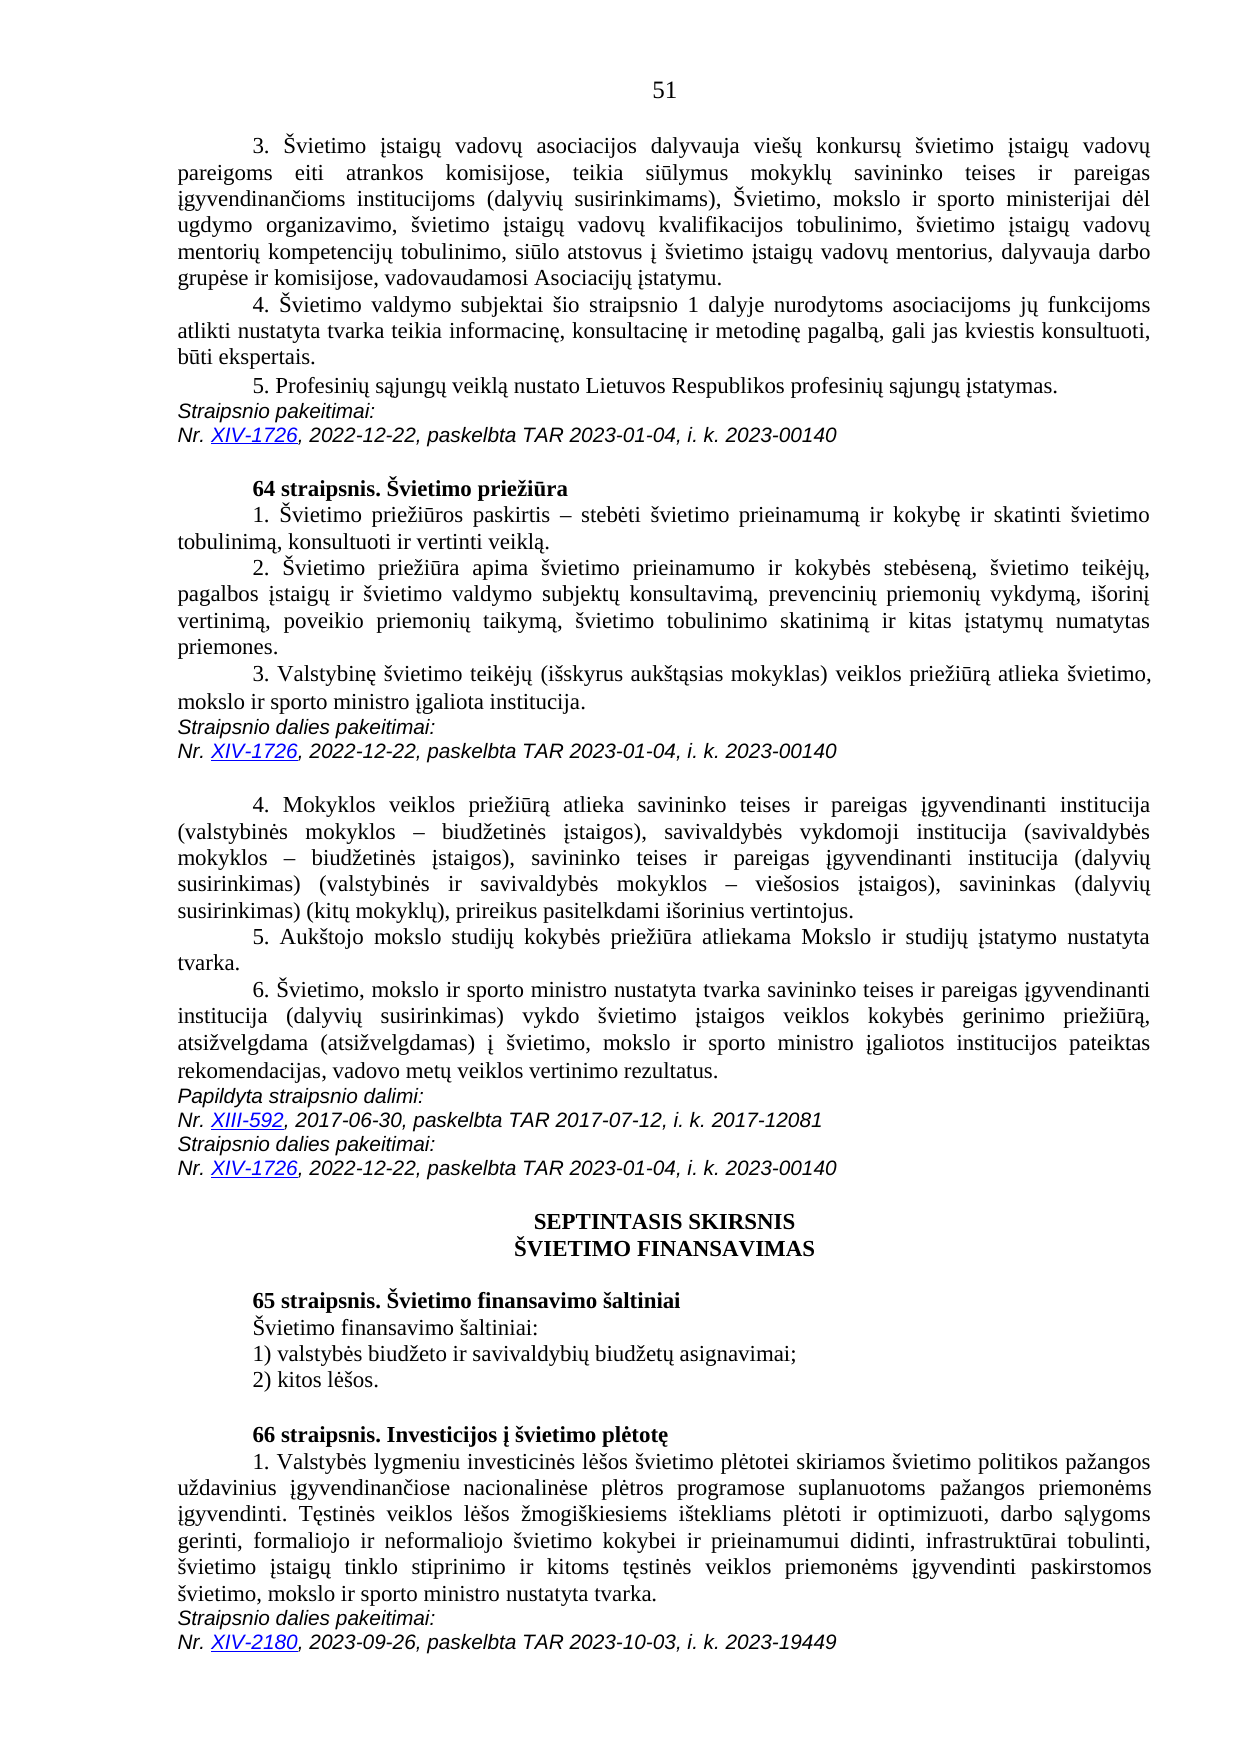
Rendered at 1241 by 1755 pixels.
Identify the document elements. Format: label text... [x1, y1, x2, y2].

text 6. Švietimo, mokslo ir sporto ministro nustatyta tvarka savininko teises ir pareigas įgyvendinanti institucija (dalyvių susirinkimas) vykdo švietimo įstaigos veiklos kokybės gerinimo priežiūrą, atsižvelgdama (atsižvelgdamas) į švietimo, mokslo ir sporto ministro įgaliotos institucijos pateiktas rekomendacijas, vadovo metų veiklos vertinimo rezultatus. [177, 976, 1152, 1084]
text Švietimo finansavimo šaltiniai: [177, 1314, 1152, 1340]
text 4. Švietimo valdymo subjektai šio straipsnio 1 dalyje nurodytoms asociacijoms jų funkcijoms atlikti nustatyta tvarka teikia informacinę, konsultacinę ir metodinę pagalbą, gali jas kviestis konsultuoti, būti ekspertais. [177, 291, 1152, 370]
text Nr. XIV-2180, 2023-09-26, paskelbta TAR 2023-10-03, i. k. 2023-19449 [177, 1630, 1152, 1654]
text Straipsnio pakeitimai: [177, 398, 1152, 422]
text Nr. XIV-1726, 2022-12-22, paskelbta TAR 2023-01-04, i. k. 2023-00140 [177, 739, 1152, 763]
text ŠVIETIMO FINANSAVIMAS [177, 1234, 1152, 1261]
text 5. Profesinių sąjungų veiklą nustato Lietuvos Respublikos profesinių sąjungų įstatymas. [177, 370, 1152, 398]
text 65 straipsnis. Švietimo finansavimo šaltiniai [177, 1287, 1152, 1314]
text 4. Mokyklos veiklos priežiūrą atlieka savininko teises ir pareigas įgyvendinanti institucija (valstybinės mokyklos – biudžetinės įstaigos), savivaldybės vykdomoji institucija (savivaldybės mokyklos – biudžetinės įstaigos), savininko teises ir pareigas įgyvendinanti institucija (dalyvių susirinkimas) (valstybinės ir savivaldybės mokyklos – viešosios įstaigos), savininkas (dalyvių susirinkimas) (kitų mokyklų), prireikus pasitelkdami išorinius vertintojus. [177, 791, 1152, 923]
text 3. Švietimo įstaigų vadovų asociacijos dalyvauja viešų konkursų švietimo įstaigų vadovų pareigoms eiti atrankos komisijose, teikia siūlymus mokyklų savininko teises ir pareigas įgyvendinančioms institucijoms (dalyvių susirinkimams), Švietimo, mokslo ir sporto ministerijai dėl ugdymo organizavimo, švietimo įstaigų vadovų kvalifikacijos tobulinimo, švietimo įstaigų vadovų mentorių kompetencijų tobulinimo, siūlo atstovus į švietimo įstaigų vadovų mentorius, dalyvauja darbo grupėse ir komisijose, vadovaudamosi Asociacijų įstatymu. [177, 132, 1152, 291]
text Nr. XIII-592, 2017-06-30, paskelbta TAR 2017-07-12, i. k. 2017-12081 [177, 1108, 1152, 1132]
text 1) valstybės biudžeto ir savivaldybių biudžetų asignavimai; [177, 1340, 1152, 1366]
text 3. Valstybinę švietimo teikėjų (išskyrus aukštąsias mokyklas) veiklos priežiūrą atlieka švietimo, mokslo ir sporto ministro įgaliota institucija. [177, 659, 1152, 715]
text 5. Aukštojo mokslo studijų kokybės priežiūra atliekama Mokslo ir studijų įstatymo nustatyta tvarka. [177, 923, 1152, 976]
text SEPTINTASIS SKIRSNIS [177, 1208, 1152, 1234]
text Straipsnio dalies pakeitimai: [177, 1606, 1152, 1630]
text Nr. XIV-1726, 2022-12-22, paskelbta TAR 2023-01-04, i. k. 2023-00140 [177, 422, 1152, 446]
text 1. Valstybės lygmeniu investicinės lėšos švietimo plėtotei skiriamos švietimo politikos pažangos uždavinius įgyvendinančiose nacionalinėse plėtros programose suplanuotoms pažangos priemonėms įgyvendinti. Tęstinės veiklos lėšos žmogiškiesiems ištekliams plėtoti ir optimizuoti, darbo sąlygoms gerinti, formaliojo ir neformaliojo švietimo kokybei ir prieinamumui didinti, infrastruktūrai tobulinti, švietimo įstaigų tinklo stiprinimo ir kitoms tęstinės veiklos priemonėms įgyvendinti paskirstomos švietimo, mokslo ir sporto ministro nustatyta tvarka. [177, 1448, 1152, 1606]
text Straipsnio dalies pakeitimai: [177, 715, 1152, 739]
text 2) kitos lėšos. [177, 1366, 1152, 1393]
text Papildyta straipsnio dalimi: [177, 1084, 1152, 1108]
text 64 straipsnis. Švietimo priežiūra [177, 475, 1152, 501]
text 2. Švietimo priežiūra apima švietimo prieinamumo ir kokybės stebėseną, švietimo teikėjų, pagalbos įstaigų ir švietimo valdymo subjektų konsultavimą, prevencinių priemonių vykdymą, išorinį vertinimą, poveikio priemonių taikymą, švietimo tobulinimo skatinimą ir kitas įstatymų numatytas priemones. [177, 554, 1152, 659]
text 1. Švietimo priežiūros paskirtis – stebėti švietimo prieinamumą ir kokybę ir skatinti švietimo tobulinimą, konsultuoti ir vertinti veiklą. [177, 501, 1152, 554]
text Nr. XIV-1726, 2022-12-22, paskelbta TAR 2023-01-04, i. k. 2023-00140 [177, 1156, 1152, 1179]
text 66 straipsnis. Investicijos į švietimo plėtotę [177, 1421, 1152, 1448]
text Straipsnio dalies pakeitimai: [177, 1132, 1152, 1156]
